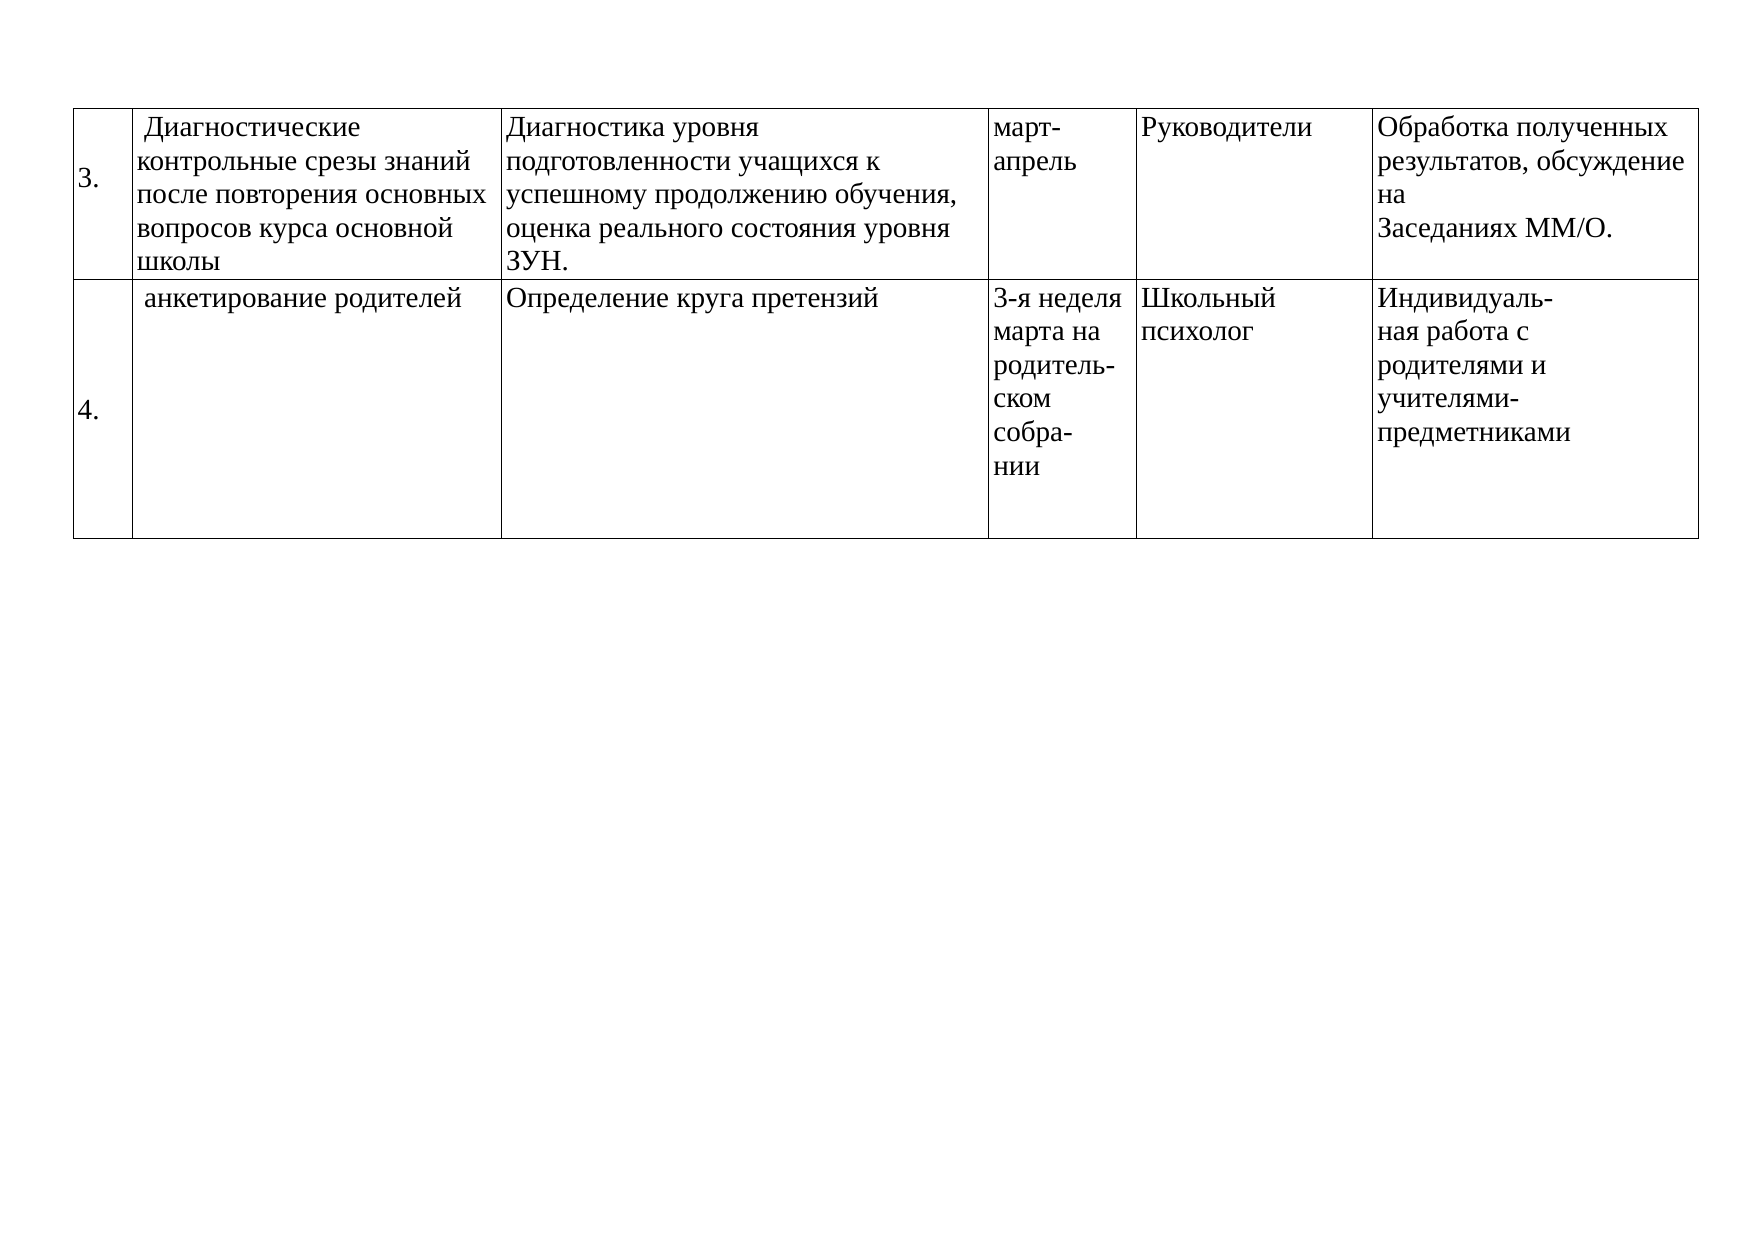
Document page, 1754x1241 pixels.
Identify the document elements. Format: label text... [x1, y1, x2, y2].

table_header Руководители [1137, 109, 1372, 279]
table_header Обработка полученных результатов, обсуждение на Заседаниях ММ/О. [1373, 109, 1698, 279]
table_cell Индивидуаль- ная работа с родителями и учителями- предметниками [1373, 280, 1698, 538]
table_header Диагностика уровня подготовленности учащихся к успешному продолжению обучения, оценка реального состояния уровня ЗУН. [502, 109, 988, 279]
table_cell Школьный психолог [1137, 280, 1372, 538]
table_header 3. [74, 109, 132, 279]
table_cell Определение круга претензий [502, 280, 988, 538]
table_cell анкетирование родителей [133, 280, 501, 538]
table_header Диагностические контрольные срезы знаний после повторения основных вопросов курса основной школы [133, 109, 501, 279]
table_cell 4. [74, 280, 132, 538]
table_header март-апрель [989, 109, 1136, 279]
table_cell 3-я неделя марта на родитель- ском собра- нии [989, 280, 1136, 538]
